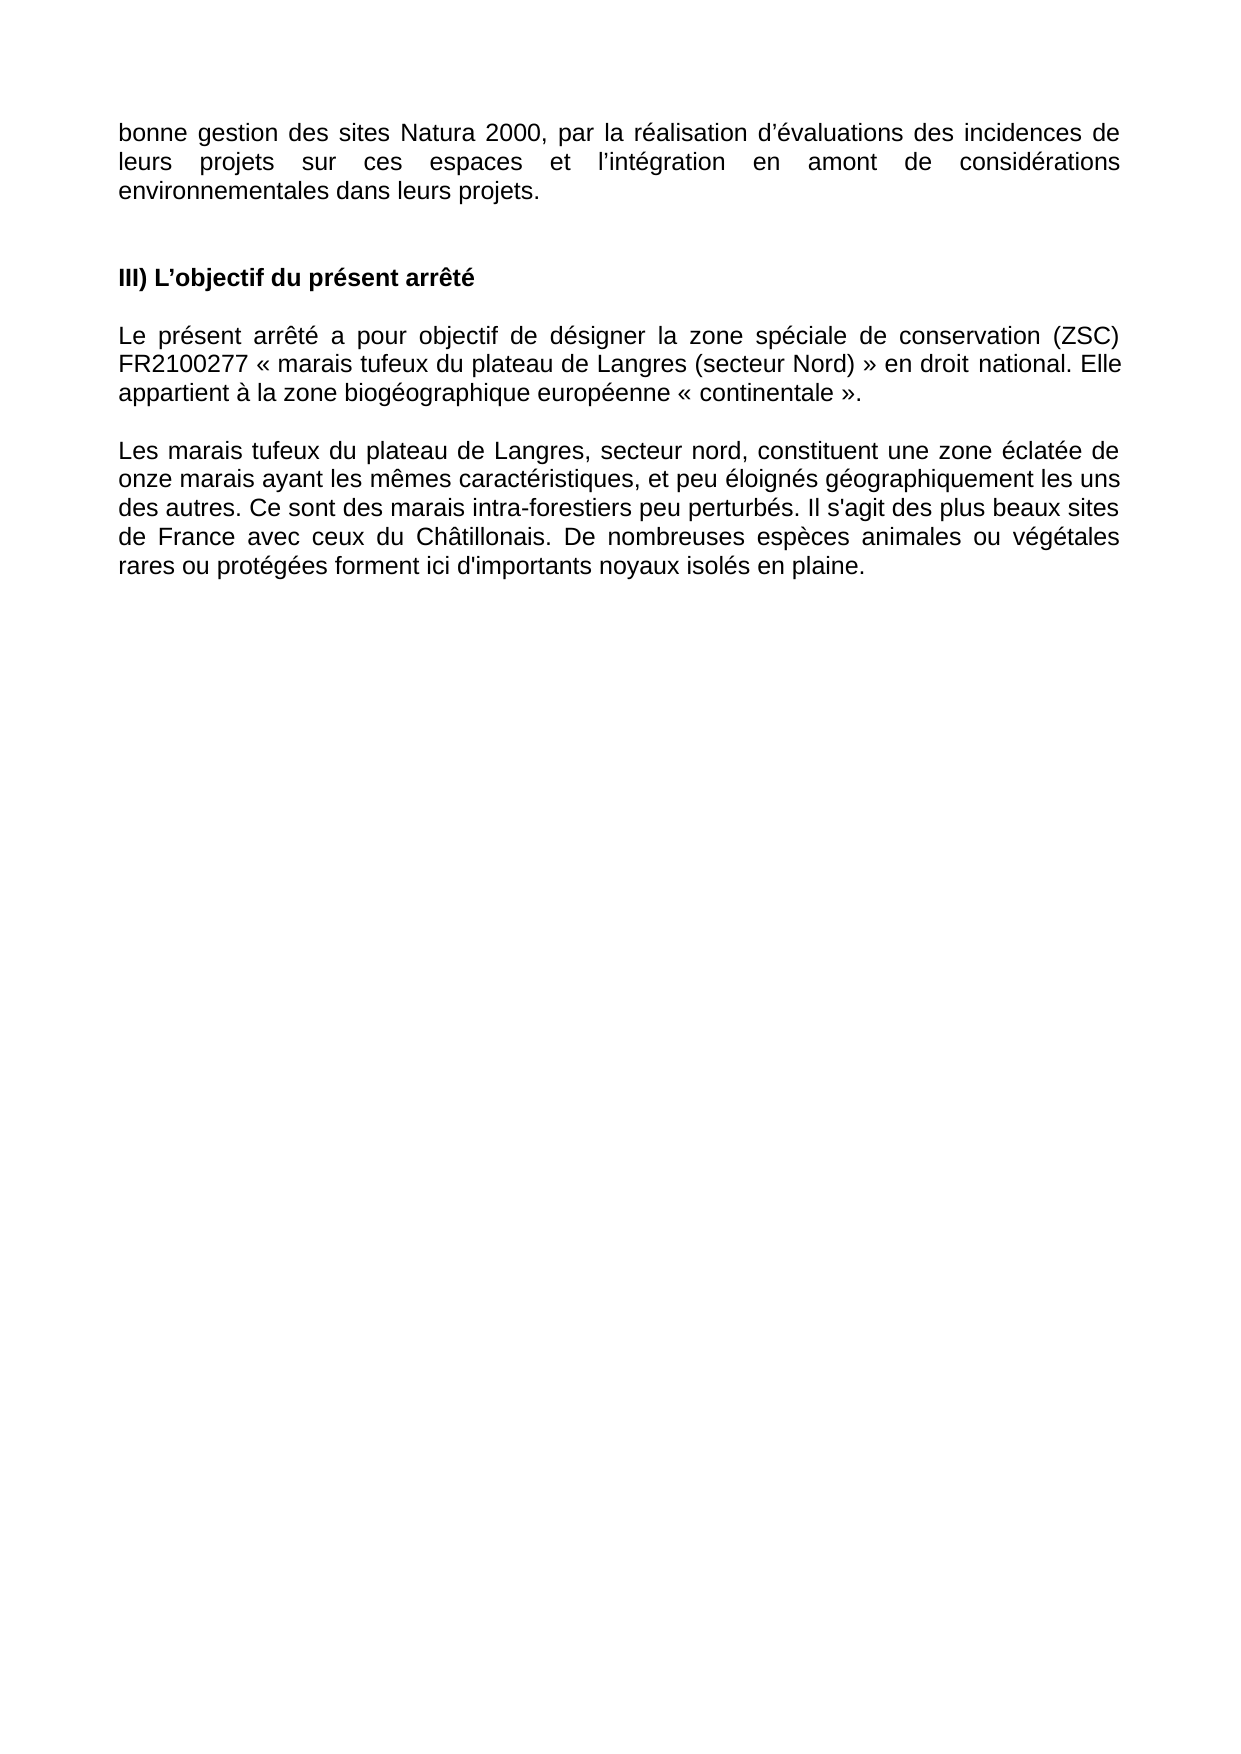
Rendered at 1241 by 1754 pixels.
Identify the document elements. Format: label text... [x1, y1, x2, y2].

text Le présent arrêté a pour objectif de désigner la zone spéciale de conservation (ZSC) FR2100277 « marais tufeux du plateau de Langres (secteur Nord) » en droit national. Elle appartient à la zone biogéographique européenne « continentale ». [118, 321, 1122, 407]
text bonne gestion des sites Natura 2000, par la réalisation d’évaluations des incidences de leurs projets sur ces espaces et l’intégration en amont de considérations environnementales dans leurs projets. [118, 118, 1122, 204]
text Les marais tufeux du plateau de Langres, secteur nord, constituent une zone éclatée de onze marais ayant les mêmes caractéristiques, et peu éloignés géographiquement les uns des autres. Ce sont des marais intra-forestiers peu perturbés. Il s'agit des plus beaux sites de France avec ceux du Châtillonais. De nombreuses espèces animales ou végétales rares ou protégées forment ici d'importants noyaux isolés en plaine. [118, 436, 1122, 579]
text III) L’objectif du présent arrêté [118, 263, 1122, 291]
